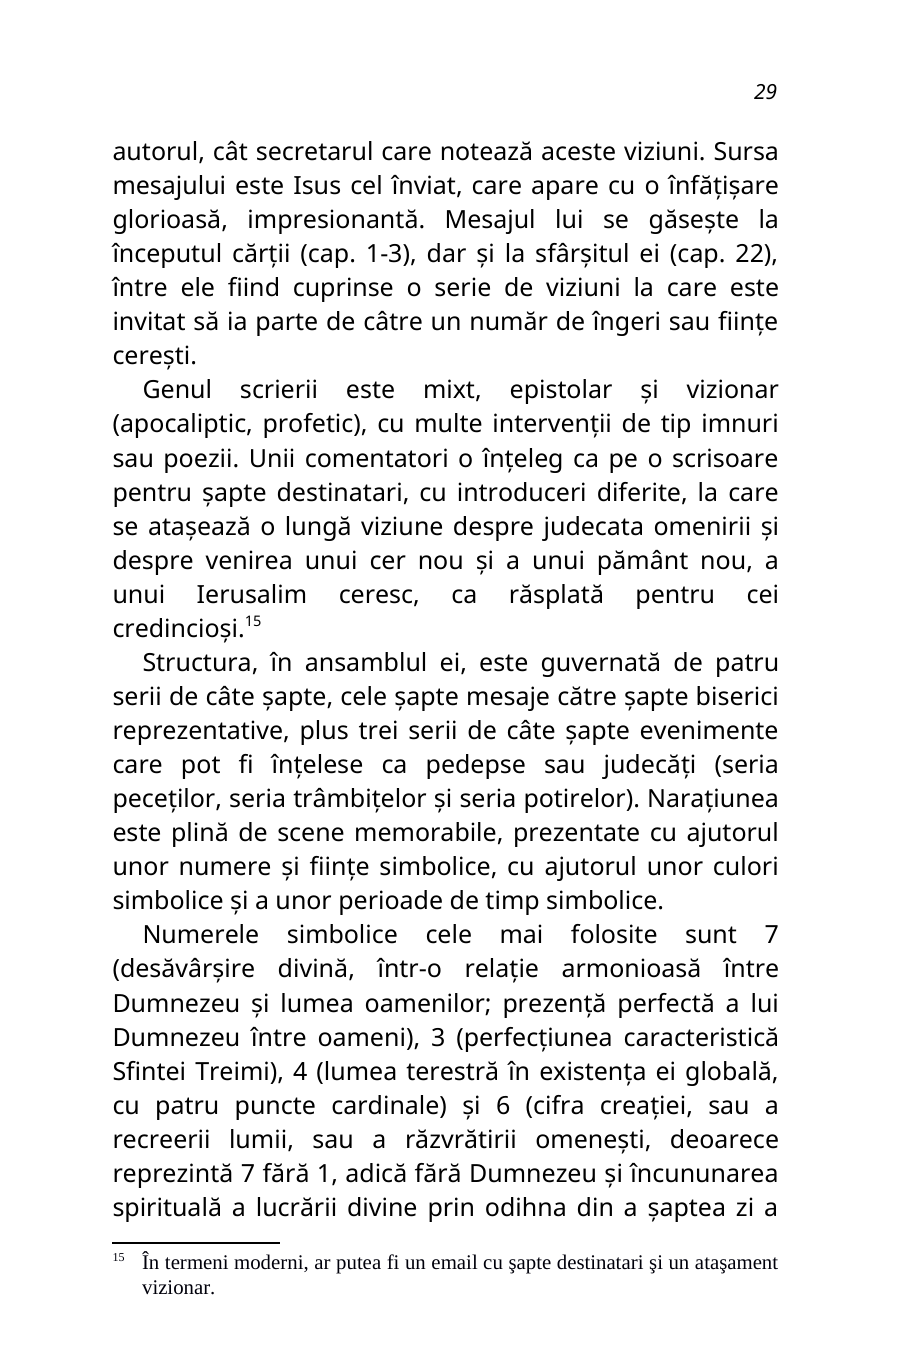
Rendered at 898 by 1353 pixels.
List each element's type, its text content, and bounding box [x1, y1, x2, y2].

text Structura, în ansamblul ei, este guvernată de patru serii de câte şapte, cele şapte mesaje către şapte biserici reprezentative, plus trei serii de câte şapte evenimente care pot fi înţelese ca pedepse sau judecăţi (seria peceţilor, seria trâmbiţelor şi seria potirelor). Naraţiunea este plină de scene memorabile, prezentate cu ajutorul unor numere şi fiinţe simbolice, cu ajutorul unor culori simbolice şi a unor perioade de timp simbolice. [112, 644, 779, 917]
text Genul scrierii este mixt, epistolar şi vizionar (apocaliptic, profetic), cu multe intervenţii de tip imnuri sau poezii. Unii comentatori o înţeleg ca pe o scrisoare pentru şapte destinatari, cu introduceri diferite, la care se ataşează o lungă viziune despre judecata omenirii şi despre venirea unui cer nou şi a unui pământ nou, a unui Ierusalim ceresc, ca răsplată pentru cei credincioşi. [112, 372, 779, 644]
text Numerele simbolice cele mai folosite sunt 7 (desăvârşire divină, într-o relaţie armonioasă între Dumnezeu şi lumea oamenilor; prezenţă perfectă a lui Dumnezeu între oameni), 3 (perfecţiunea caracteristică Sfintei Treimi), 4 (lumea terestră în existenţa ei globală, cu patru puncte cardinale) şi 6 (cifra creaţiei, sau a recreerii lumii, sau a răzvrătirii omeneşti, deoarece reprezintă 7 fără 1, adică fără Dumnezeu şi încununarea spirituală a lucrării divine prin odihna din a şaptea zi a [112, 917, 779, 1224]
text autorul, cât secretarul care notează aceste viziuni. Sursa mesajului este Isus cel înviat, care apare cu o înfăţişare glorioasă, impresionantă. Mesajul lui se găseşte la începutul cărţii (cap. 1-3), dar şi la sfârşitul ei (cap. 22), între ele fiind cuprinse o serie de viziuni la care este invitat să ia parte de câtre un număr de îngeri sau fiinţe cereşti. [112, 134, 779, 372]
text În termeni moderni, ar putea fi un email cu şapte destinatari şi un ataşament vizionar. [112, 1249, 779, 1299]
